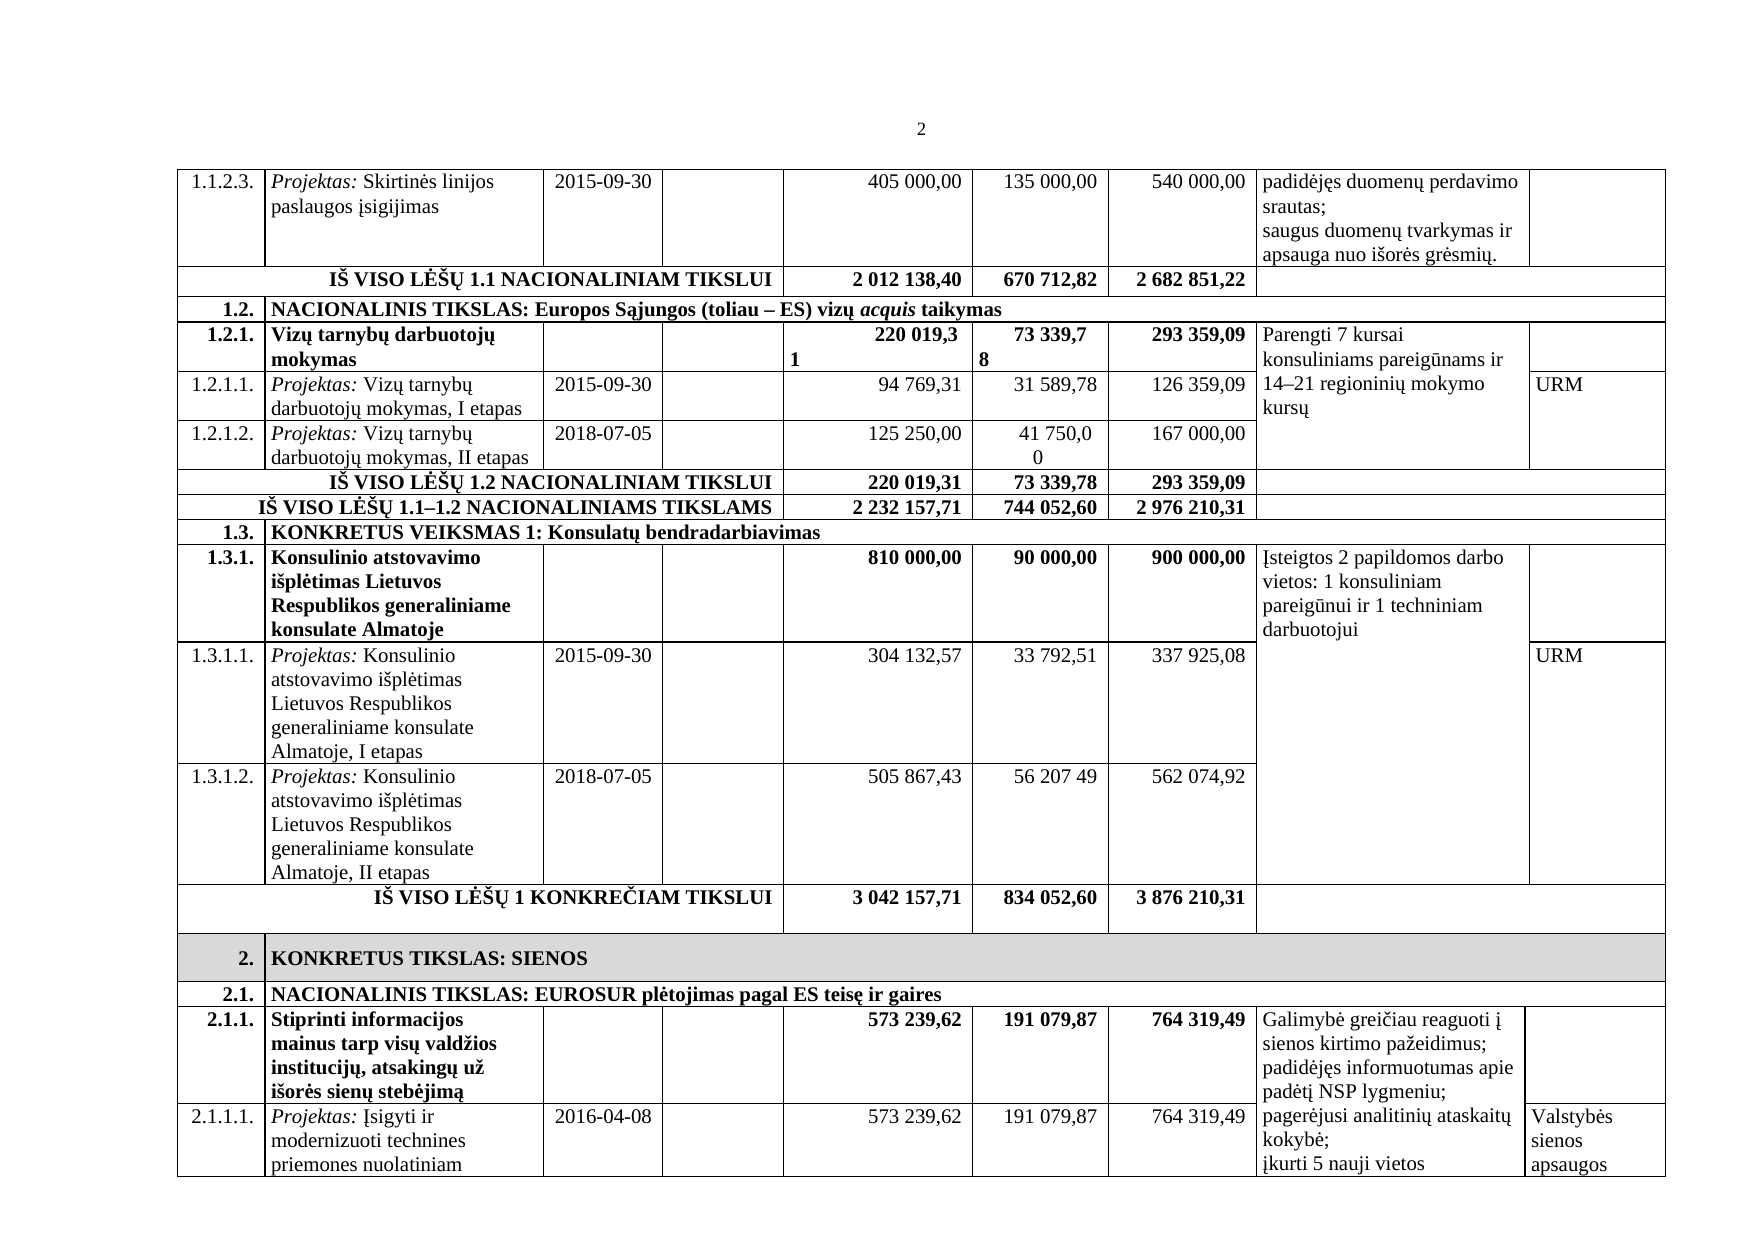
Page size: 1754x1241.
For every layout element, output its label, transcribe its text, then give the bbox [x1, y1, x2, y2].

table_cell [663, 421, 783, 469]
table_cell 1.3.1.2. [178, 764, 264, 884]
table_cell 744 052,60 [973, 495, 1108, 519]
table_cell Projektas: Konsulinio atstovavimo išplėtimas Lietuvos Respublikos generaliniame konsulate Almatoje, II etapas [266, 764, 543, 884]
table_cell [663, 1104, 783, 1176]
table_cell [1526, 1007, 1665, 1103]
table_cell 220 019,31 [784, 470, 972, 494]
table_cell 73 339,78 [973, 323, 1108, 371]
table_cell [1257, 267, 1665, 296]
table_cell Galimybė greičiau reaguoti į sienos kirtimo pažeidimus; padidėjęs informuotumas apie padėtį NSP lygmeniu; pagerėjusi analitinių ataskaitų kokybė; įkurti 5 nauji vietos [1257, 1007, 1524, 1176]
table_cell URM [1530, 643, 1665, 884]
table_cell 573 239,62 [784, 1104, 972, 1176]
table_cell 293 359,09 [1109, 470, 1256, 494]
table_cell [544, 1007, 662, 1103]
table_cell 125 250,00 [784, 421, 972, 469]
table_cell 834 052,60 [973, 885, 1108, 933]
table_cell 220 019,31 [784, 323, 972, 371]
table_cell [663, 764, 783, 884]
table_cell 1.3.1. [178, 545, 264, 641]
table_cell IŠ VISO LĖŠŲ 1 KONKREČIAM TIKSLUI [178, 885, 783, 933]
table_cell 191 079,87 [973, 1007, 1108, 1103]
table_cell 33 792,51 [973, 643, 1108, 763]
table_cell 3 876 210,31 [1109, 885, 1256, 933]
table_cell 2. [178, 934, 264, 981]
table_cell 2.1.1.1. [178, 1104, 264, 1176]
table_cell 540 000,00 [1109, 170, 1256, 266]
table_cell [1257, 885, 1665, 933]
table_cell 2 976 210,31 [1109, 495, 1256, 519]
table_cell Parengti 7 kursai konsuliniams pareigūnams ir 14–21 regioninių mokymo kursų [1257, 323, 1529, 469]
table_cell 2016-04-08 [544, 1104, 662, 1176]
table_cell 293 359,09 [1109, 323, 1256, 371]
table_cell 1.2.1.2. [178, 421, 264, 469]
table_cell 337 925,08 [1109, 643, 1256, 763]
table_cell 31 589,78 [973, 372, 1108, 420]
table_cell [663, 545, 783, 641]
table_cell 405 000,00 [784, 170, 972, 266]
table_cell 2015-09-30 [544, 372, 662, 420]
table_cell 90 000,00 [973, 545, 1108, 641]
table_cell Įsteigtos 2 papildomos darbo vietos: 1 konsuliniam pareigūnui ir 1 techniniam darbuotojui [1257, 545, 1529, 884]
table_cell IŠ VISO LĖŠŲ 1.1 NACIONALINIAM TIKSLUI [178, 267, 783, 296]
table_cell 1.2.1. [178, 323, 264, 371]
table_cell 764 319,49 [1109, 1007, 1256, 1103]
table_cell 1.3. [178, 520, 264, 544]
table_cell Vizų tarnybų darbuotojų mokymas [266, 323, 543, 371]
table_cell Projektas: Vizų tarnybų darbuotojų mokymas, I etapas [266, 372, 543, 420]
table_cell 2018-07-05 [544, 421, 662, 469]
table_cell 764 319,49 [1109, 1104, 1256, 1176]
table_cell 2 682 851,22 [1109, 267, 1256, 296]
table_cell 505 867,43 [784, 764, 972, 884]
table_cell 56 207 49 [973, 764, 1108, 884]
table_cell 126 359,09 [1109, 372, 1256, 420]
table_cell 2018-07-05 [544, 764, 662, 884]
table_cell [1530, 323, 1665, 371]
table_cell Valstybės sienos apsaugos [1526, 1104, 1665, 1176]
table_cell 41 750,00 [973, 421, 1108, 469]
table_cell 2.1.1. [178, 1007, 264, 1103]
table_cell URM [1530, 372, 1665, 469]
table_cell 1.1.2.3. [178, 170, 264, 266]
table_cell Konsulinio atstovavimo išplėtimas Lietuvos Respublikos generaliniame konsulate Almatoje [266, 545, 543, 641]
table_cell [544, 323, 662, 371]
table_cell [663, 1007, 783, 1103]
table_cell [544, 545, 662, 641]
table_cell 900 000,00 [1109, 545, 1256, 641]
table_cell 167 000,00 [1109, 421, 1256, 469]
table_cell 2015-09-30 [544, 170, 662, 266]
table_cell 135 000,00 [973, 170, 1108, 266]
table_cell 73 339,78 [973, 470, 1108, 494]
table_cell [663, 643, 783, 763]
table_cell Stiprinti informacijos mainus tarp visų valdžios institucijų, atsakingų už išorės sienų stebėjimą [266, 1007, 543, 1103]
table_cell 94 769,31 [784, 372, 972, 420]
table_cell 1.2. [178, 297, 264, 321]
table_cell 810 000,00 [784, 545, 972, 641]
table_cell [1530, 545, 1665, 641]
table_cell [663, 372, 783, 420]
table_cell [663, 170, 783, 266]
table_cell [1257, 495, 1665, 519]
table_cell 3 042 157,71 [784, 885, 972, 933]
table_cell Projektas: Konsulinio atstovavimo išplėtimas Lietuvos Respublikos generaliniame konsulate Almatoje, I etapas [266, 643, 543, 763]
table_cell [1530, 170, 1665, 266]
table_cell KONKRETUS VEIKSMAS 1: Konsulatų bendradarbiavimas [266, 520, 1665, 544]
table_cell padidėjęs duomenų perdavimo srautas; saugus duomenų tvarkymas ir apsauga nuo išorės grėsmių. [1257, 170, 1529, 266]
table_cell KONKRETUS TIKSLAS: SIENOS [266, 934, 1665, 981]
table_cell IŠ VISO LĖŠŲ 1.1–1.2 NACIONALINIAMS TIKSLAMS [178, 495, 783, 519]
table_cell 191 079,87 [973, 1104, 1108, 1176]
table_cell 2 012 138,40 [784, 267, 972, 296]
table_cell 573 239,62 [784, 1007, 972, 1103]
table_cell [1257, 470, 1665, 494]
table_cell 1.2.1.1. [178, 372, 264, 420]
table_cell NACIONALINIS TIKSLAS: EUROSUR plėtojimas pagal ES teisę ir gaires [266, 982, 1665, 1006]
table_cell 2015-09-30 [544, 643, 662, 763]
table_cell NACIONALINIS TIKSLAS: Europos Sąjungos (toliau – ES) vizų acquis taikymas [266, 297, 1665, 321]
table_cell 562 074,92 [1109, 764, 1256, 884]
table_cell 304 132,57 [784, 643, 972, 763]
table_cell Projektas: Vizų tarnybų darbuotojų mokymas, II etapas [266, 421, 543, 469]
table_cell 2.1. [178, 982, 264, 1006]
table_cell [663, 323, 783, 371]
table_cell 670 712,82 [973, 267, 1108, 296]
table_cell Projektas: Įsigyti ir modernizuoti technines priemones nuolatiniam [266, 1104, 543, 1176]
table_cell Projektas: Skirtinės linijos paslaugos įsigijimas [266, 170, 543, 266]
table_cell 2 232 157,71 [784, 495, 972, 519]
table_cell 1.3.1.1. [178, 643, 264, 763]
table_cell IŠ VISO LĖŠŲ 1.2 NACIONALINIAM TIKSLUI [178, 470, 783, 494]
